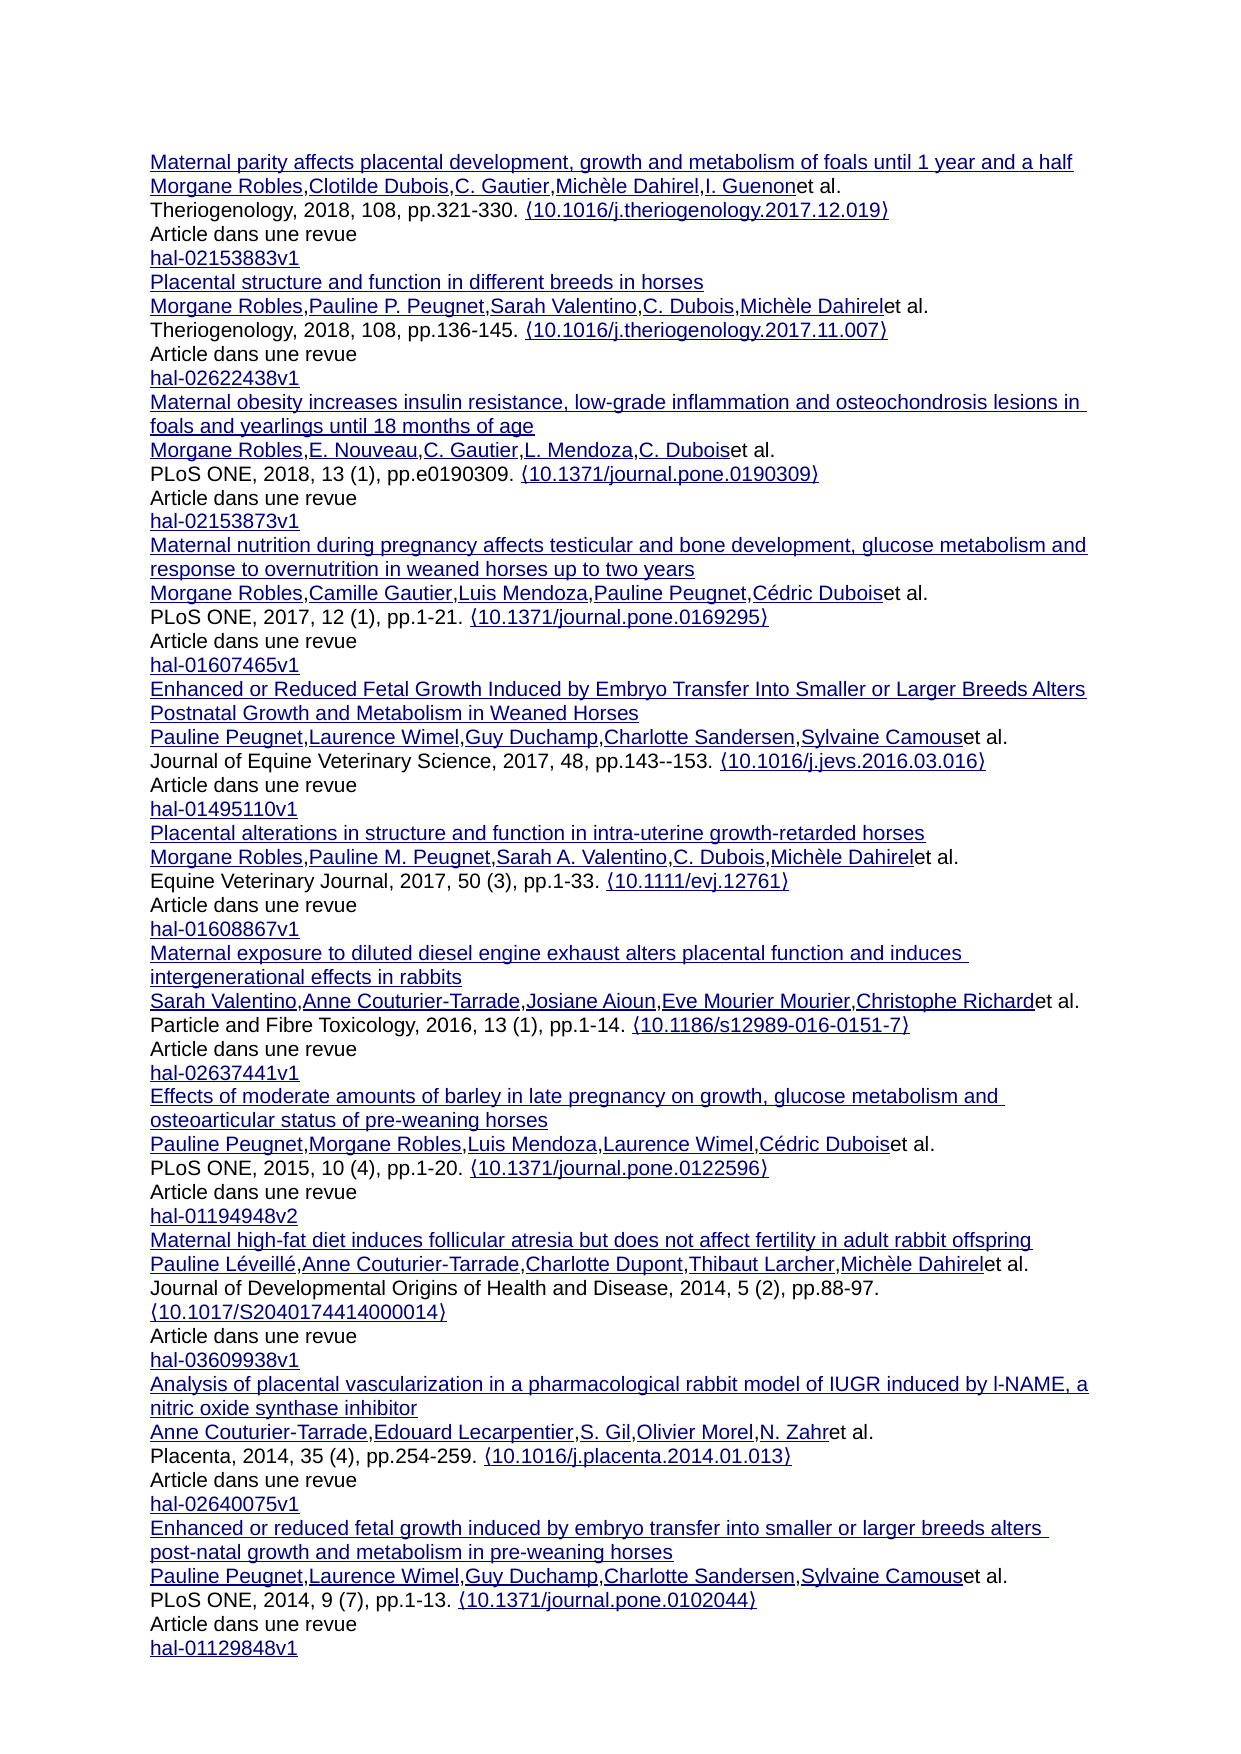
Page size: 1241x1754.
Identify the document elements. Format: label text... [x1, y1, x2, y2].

table_cell Placental alterations in structure and function in intra-uterine growth-retarded horses Morgane Robles,Pauline M. Peugnet,Sarah A. Valentino,C. Dubois,Michèle Dahirelet al. Equine Veterinary Journal, 2017, 50 (3), pp.1-33. ⟨10.1111/evj.12761⟩ Article dans une revue hal-01608867v1 [150, 821, 1090, 941]
table_cell Maternal exposure to diluted diesel engine exhaust alters placental function and induces intergenerational effects in rabbits Sarah Valentino,Anne Couturier-Tarrade,Josiane Aioun,Eve Mourier Mourier,Christophe Richardet al. Particle and Fibre Toxicology, 2016, 13 (1), pp.1-14. ⟨10.1186/s12989-016-0151-7⟩ Article dans une revue hal-02637441v1 [150, 941, 1090, 1084]
table_cell Maternal nutrition during pregnancy affects testicular and bone development, glucose metabolism and response to overnutrition in weaned horses up to two years Morgane Robles,Camille Gautier,Luis Mendoza,Pauline Peugnet,Cédric Duboiset al. PLoS ONE, 2017, 12 (1), pp.1-21. ⟨10.1371/journal.pone.0169295⟩ Article dans une revue hal-01607465v1 [150, 533, 1090, 677]
table_cell Maternal obesity increases insulin resistance, low-grade inflammation and osteochondrosis lesions in foals and yearlings until 18 months of age Morgane Robles,E. Nouveau,C. Gautier,L. Mendoza,C. Duboiset al. PLoS ONE, 2018, 13 (1), pp.e0190309. ⟨10.1371/journal.pone.0190309⟩ Article dans une revue hal-02153873v1 [150, 390, 1090, 533]
table_cell Enhanced or reduced fetal growth induced by embryo transfer into smaller or larger breeds alters post-natal growth and metabolism in pre-weaning horses Pauline Peugnet,Laurence Wimel,Guy Duchamp,Charlotte Sandersen,Sylvaine Camouset al. PLoS ONE, 2014, 9 (7), pp.1-13. ⟨10.1371/journal.pone.0102044⟩ Article dans une revue hal-01129848v1 [150, 1516, 1090, 1659]
table_cell Enhanced or Reduced Fetal Growth Induced by Embryo Transfer Into Smaller or Larger Breeds Alters Postnatal Growth and Metabolism in Weaned Horses Pauline Peugnet,Laurence Wimel,Guy Duchamp,Charlotte Sandersen,Sylvaine Camouset al. Journal of Equine Veterinary Science, 2017, 48, pp.143--153. ⟨10.1016/j.jevs.2016.03.016⟩ Article dans une revue hal-01495110v1 [150, 677, 1090, 821]
table_cell Analysis of placental vascularization in a pharmacological rabbit model of IUGR induced by l-NAME, a nitric oxide synthase inhibitor Anne Couturier-Tarrade,Edouard Lecarpentier,S. Gil,Olivier Morel,N. Zahret al. Placenta, 2014, 35 (4), pp.254-259. ⟨10.1016/j.placenta.2014.01.013⟩ Article dans une revue hal-02640075v1 [150, 1372, 1090, 1516]
table_cell Effects of moderate amounts of barley in late pregnancy on growth, glucose metabolism and osteoarticular status of pre-weaning horses Pauline Peugnet,Morgane Robles,Luis Mendoza,Laurence Wimel,Cédric Duboiset al. PLoS ONE, 2015, 10 (4), pp.1-20. ⟨10.1371/journal.pone.0122596⟩ Article dans une revue hal-01194948v2 [150, 1084, 1090, 1228]
table_cell Maternal parity affects placental development, growth and metabolism of foals until 1 year and a half Morgane Robles,Clotilde Dubois,C. Gautier,Michèle Dahirel,I. Guenonet al. Theriogenology, 2018, 108, pp.321-330. ⟨10.1016/j.theriogenology.2017.12.019⟩ Article dans une revue hal-02153883v1 [150, 150, 1090, 270]
table_cell Maternal high-fat diet induces follicular atresia but does not affect fertility in adult rabbit offspring Pauline Léveillé,Anne Couturier-Tarrade,Charlotte Dupont,Thibaut Larcher,Michèle Dahirelet al. Journal of Developmental Origins of Health and Disease, 2014, 5 (2), pp.88-97. ⟨10.1017/S2040174414000014⟩ Article dans une revue hal-03609938v1 [150, 1228, 1090, 1372]
table_cell Placental structure and function in different breeds in horses Morgane Robles,Pauline P. Peugnet,Sarah Valentino,C. Dubois,Michèle Dahirelet al. Theriogenology, 2018, 108, pp.136-145. ⟨10.1016/j.theriogenology.2017.11.007⟩ Article dans une revue hal-02622438v1 [150, 270, 1090, 389]
